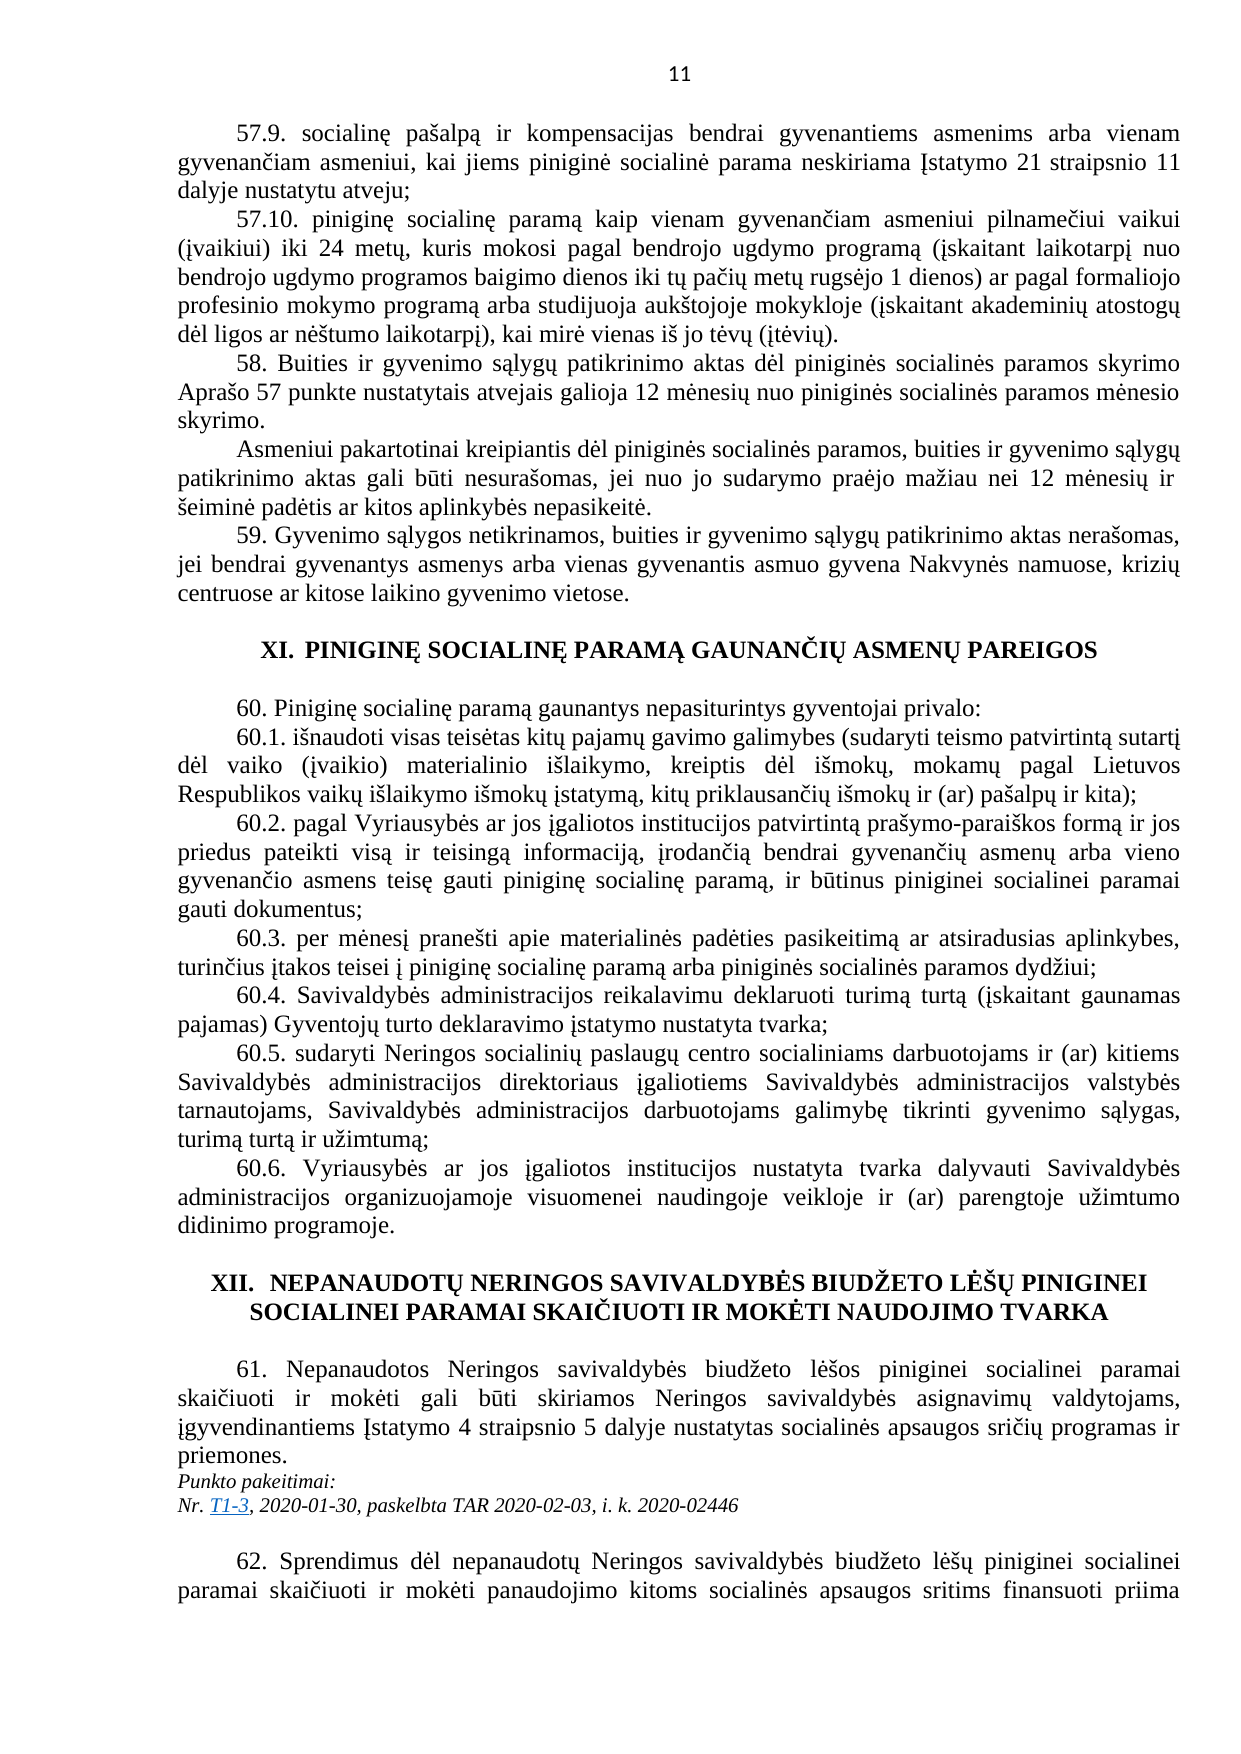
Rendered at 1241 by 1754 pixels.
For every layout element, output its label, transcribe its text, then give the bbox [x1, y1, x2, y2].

text Asmeniui pakartotinai kreipiantis dėl piniginės socialinės paramos, buities ir gyvenimo sąlygų patikrinimo aktas gali būti nesurašomas, jei nuo jo sudarymo praėjo mažiau nei 12 mėnesių ir šeiminė padėtis ar kitos aplinkybės nepasikeitė. [177, 434, 1181, 521]
text 57.10. piniginę socialinę paramą kaip vienam gyvenančiam asmeniui pilnamečiui vaikui (įvaikiui) iki 24 metų, kuris mokosi pagal bendrojo ugdymo programą (įskaitant laikotarpį nuo bendrojo ugdymo programos baigimo dienos iki tų pačių metų rugsėjo 1 dienos) ar pagal formaliojo profesinio mokymo programą arba studijuoja aukštojoje mokykloje (įskaitant akademinių atostogų dėl ligos ar nėštumo laikotarpį), kai mirė vienas iš jo tėvų (įtėvių). [177, 204, 1181, 348]
text 60.3. per mėnesį pranešti apie materialinės padėties pasikeitimą ar atsiradusias aplinkybes, turinčius įtakos teisei į piniginę socialinę paramą arba piniginės socialinės paramos dydžiui; [177, 923, 1181, 981]
text 60.5. sudaryti Neringos socialinių paslaugų centro socialiniams darbuotojams ir (ar) kitiems Savivaldybės administracijos direktoriaus įgaliotiems Savivaldybės administracijos valstybės tarnautojams, Savivaldybės administracijos darbuotojams galimybę tikrinti gyvenimo sąlygas, turimą turtą ir užimtumą; [177, 1038, 1181, 1153]
text 57.9. socialinę pašalpą ir kompensacijas bendrai gyvenantiems asmenims arba vienam gyvenančiam asmeniui, kai jiems piniginė socialinė parama neskiriama Įstatymo 21 straipsnio 11 dalyje nustatytu atveju; [177, 118, 1181, 204]
text 61. Nepanaudotos Neringos savivaldybės biudžeto lėšos piniginei socialinei paramai skaičiuoti ir mokėti gali būti skiriamos Neringos savivaldybės asignavimų valdytojams, įgyvendinantiems Įstatymo 4 straipsnio 5 dalyje nustatytas socialinės apsaugos sričių programas ir priemones. [177, 1354, 1181, 1469]
text 62. Sprendimus dėl nepanaudotų Neringos savivaldybės biudžeto lėšų piniginei socialinei paramai skaičiuoti ir mokėti panaudojimo kitoms socialinės apsaugos sritims finansuoti priima [177, 1546, 1181, 1604]
text 60.4. Savivaldybės administracijos reikalavimu deklaruoti turimą turtą (įskaitant gaunamas pajamas) Gyventojų turto deklaravimo įstatymo nustatyta tvarka; [177, 981, 1181, 1038]
text 59. Gyvenimo sąlygos netikrinamos, buities ir gyvenimo sąlygų patikrinimo aktas nerašomas, jei bendrai gyvenantys asmenys arba vienas gyvenantis asmuo gyvena Nakvynės namuose, krizių centruose ar kitose laikino gyvenimo vietose. [177, 521, 1181, 607]
text 60.2. pagal Vyriausybės ar jos įgaliotos institucijos patvirtintą prašymo-paraiškos formą ir jos priedus pateikti visą ir teisingą informaciją, įrodančią bendrai gyvenančių asmenų arba vieno gyvenančio asmens teisę gauti piniginę socialinę paramą, ir būtinus piniginei socialinei paramai gauti dokumentus; [177, 808, 1181, 923]
text Nr. T1-3, 2020-01-30, paskelbta TAR 2020-02-03, i. k. 2020-02446 [177, 1493, 1181, 1517]
text XI. PINIGINĘ SOCIALINĘ PARAMĄ GAUNANČIŲ ASMENŲ PAREIGOS [177, 636, 1181, 664]
text 60. Piniginę socialinę paramą gaunantys nepasiturintys gyventojai privalo: [177, 693, 1181, 722]
text 58. Buities ir gyvenimo sąlygų patikrinimo aktas dėl piniginės socialinės paramos skyrimo Aprašo 57 punkte nustatytais atvejais galioja 12 mėnesių nuo piniginės socialinės paramos mėnesio skyrimo. [177, 348, 1181, 434]
text XII. NEPANAUDOTŲ NERINGOS SAVIVALDYBĖS BIUDŽETO LĖŠŲ PINIGINEI SOCIALINEI PARAMAI SKAIČIUOTI IR MOKĖTI NAUDOJIMO TVARKA [177, 1268, 1181, 1326]
text 60.1. išnaudoti visas teisėtas kitų pajamų gavimo galimybes (sudaryti teismo patvirtintą sutartį dėl vaiko (įvaikio) materialinio išlaikymo, kreiptis dėl išmokų, mokamų pagal Lietuvos Respublikos vaikų išlaikymo išmokų įstatymą, kitų priklausančių išmokų ir (ar) pašalpų ir kita); [177, 722, 1181, 808]
text Punkto pakeitimai: [177, 1469, 1181, 1493]
text 60.6. Vyriausybės ar jos įgaliotos institucijos nustatyta tvarka dalyvauti Savivaldybės administracijos organizuojamoje visuomenei naudingoje veikloje ir (ar) parengtoje užimtumo didinimo programoje. [177, 1153, 1181, 1239]
